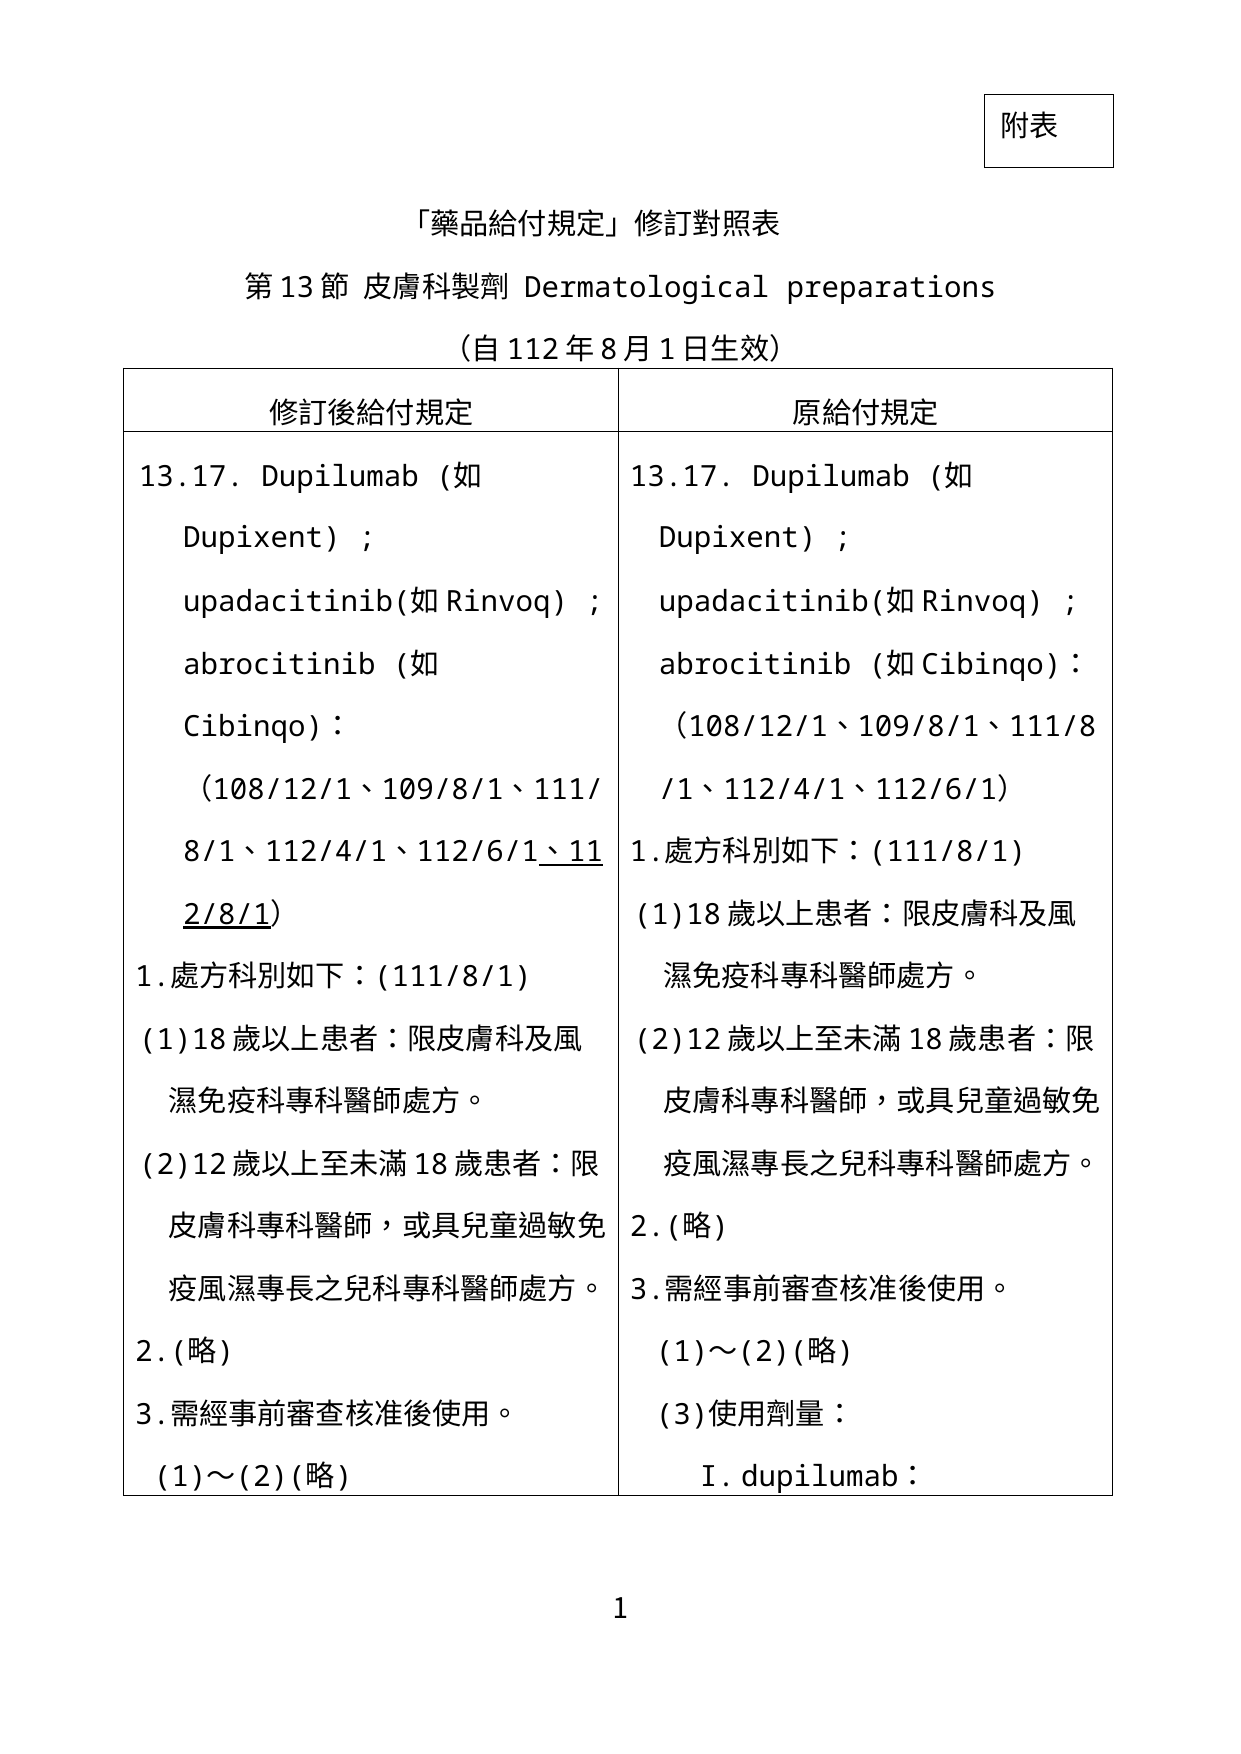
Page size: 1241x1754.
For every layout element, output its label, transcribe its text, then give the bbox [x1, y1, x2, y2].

table_cell 13.17. Dupilumab (如Dupixent) ; upadacitinib(如Rinvoq) ; abrocitinib (如Cibinqo)：（108/12/1、109/8/1、111/8/1、112/4/1、112/6/1、112/8/1） 1.處方科別如下：(111/8/1) (1)18歲以上患者：限皮膚科及風濕免疫科專科醫師處方。 (2)12歲以上至未滿18歲患者：限皮膚科專科醫師，或具兒童過敏免疫風濕專長之兒科專科醫師處方。 2.(略) 3.需經事前審查核准後使用。 (1)〜(2)(略) [124, 432, 618, 1495]
table_header 原給付規定 [619, 369, 1112, 431]
text 「藥品給付規定」修訂對照表 [65, 180, 1116, 243]
text 第13節 皮膚科製劑 Dermatological preparations [124, 243, 1116, 305]
text 附表 [1000, 103, 1098, 145]
table_cell 13.17. Dupilumab (如Dupixent) ; upadacitinib(如Rinvoq) ; abrocitinib (如Cibinqo)：（108/12/1、109/8/1、111/8/1、112/4/1、112/6/1） 1.處方科別如下：(111/8/1) (1)18歲以上患者：限皮膚科及風濕免疫科專科醫師處方。 (2)12歲以上至未滿18歲患者：限皮膚科專科醫師，或具兒童過敏免疫風濕專長之兒科專科醫師處方。 2.(略) 3.需經事前審查核准後使用。 (1)〜(2)(略) (3)使用劑量： I. dupilumab： 體重≧60kg之病人：Dupilumab起始劑量600mg (300mg注射兩劑)，之後每隔1週注射300mg一次，且於16週時，須先行評估，至少有EASI 50療效方可使用。 體重< 60kg之病人：Dupilumab起始劑量400mg(200mg注射兩劑)，之後每隔1週注射200mg一次，且於16週時，須先行評估，至少有EASI 50療效方可使用。 II.〜Ⅲ(略) (4)(略)。 4.〜6.(略) [619, 432, 1112, 1495]
table_header 修訂後給付規定 [124, 369, 618, 431]
text （自112年8月1日生效） [124, 305, 1116, 368]
